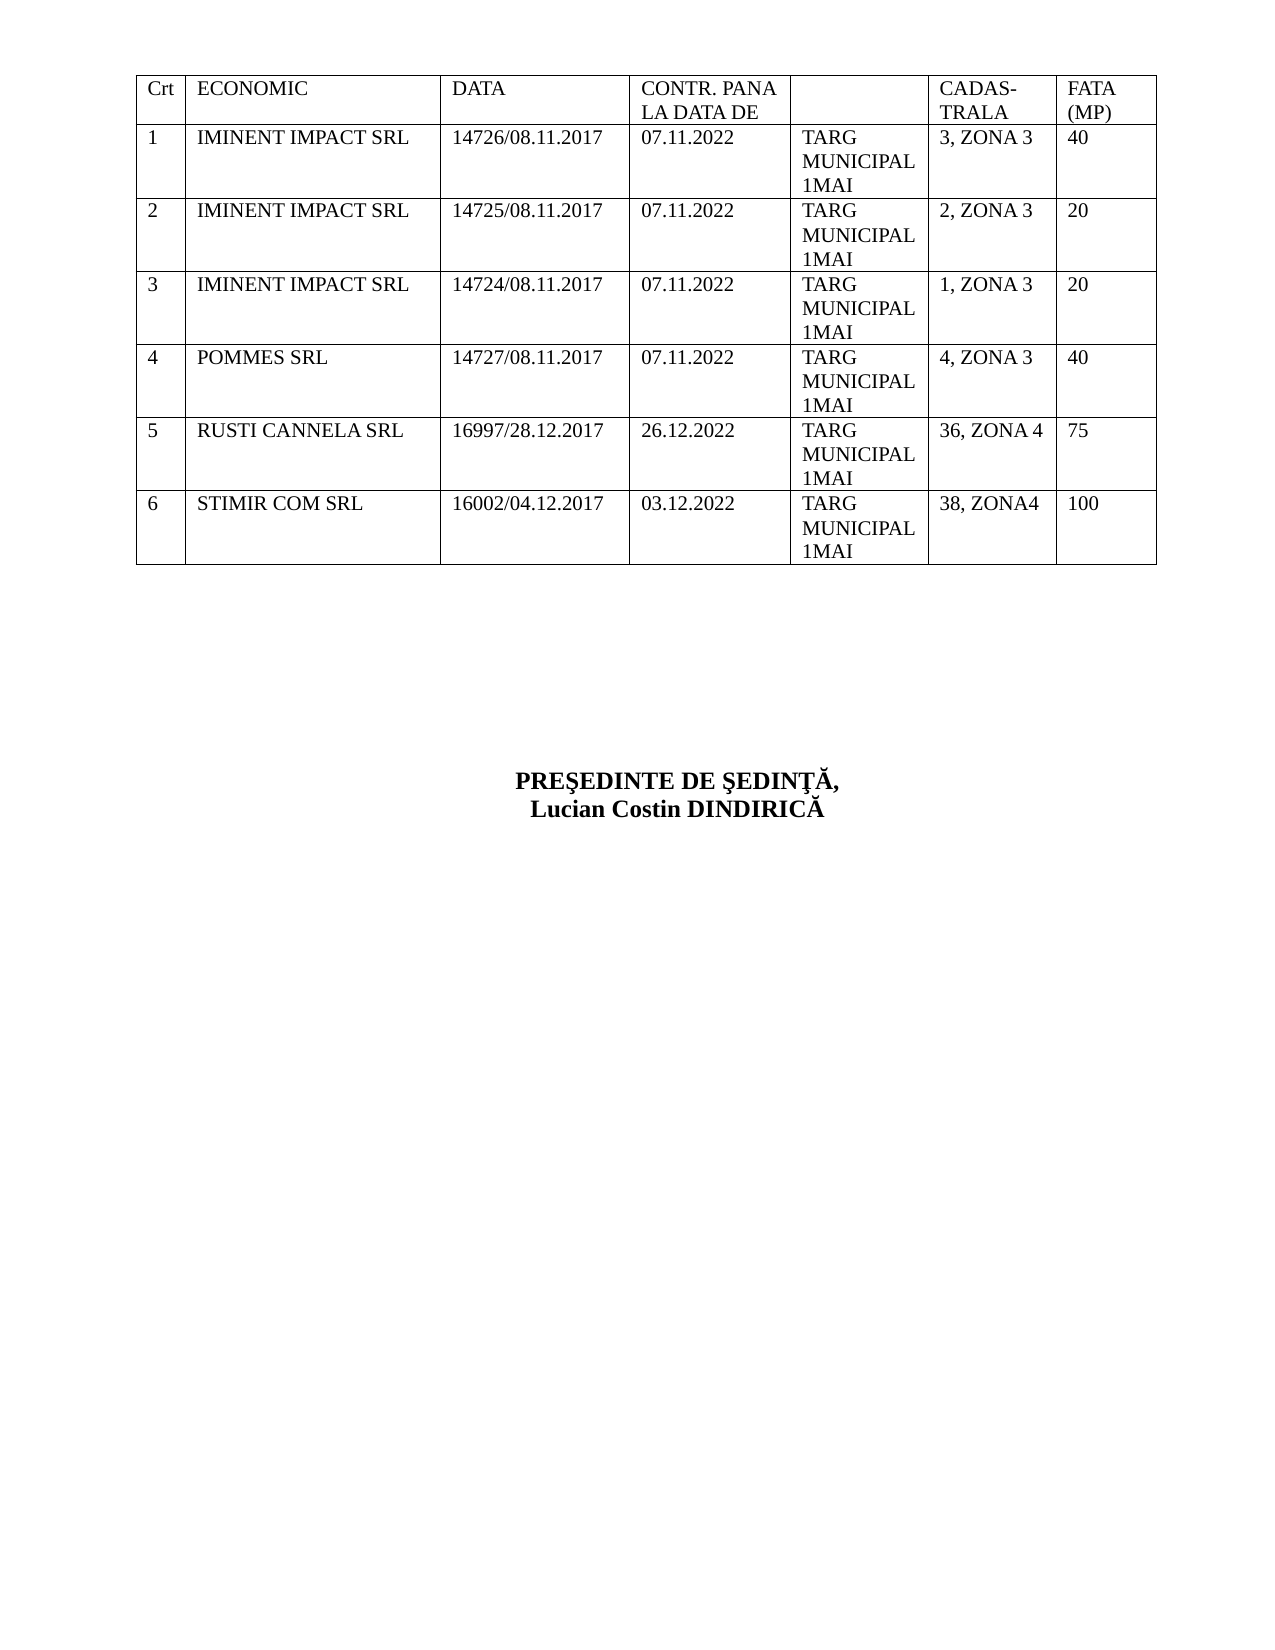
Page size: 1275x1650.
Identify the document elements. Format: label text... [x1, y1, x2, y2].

table_cell POMMES SRL [186, 345, 440, 417]
table_cell 40 [1057, 345, 1156, 417]
table_header DATA [441, 76, 629, 124]
table_cell TARG MUNICIPAL 1MAI [791, 199, 928, 271]
table_cell 20 [1057, 199, 1156, 271]
table_cell 20 [1057, 272, 1156, 344]
table_cell IMINENT IMPACT SRL [186, 125, 440, 197]
table_cell 14726/08.11.2017 [441, 125, 629, 197]
table_cell 14727/08.11.2017 [441, 345, 629, 417]
table_header CONTR. PANA LA DATA DE [630, 76, 790, 124]
table_cell 07.11.2022 [630, 199, 790, 271]
table_cell 100 [1057, 491, 1156, 563]
table_cell 1 [137, 125, 185, 197]
table_cell 2, ZONA 3 [929, 199, 1056, 271]
table_cell TARG MUNICIPAL 1MAI [791, 125, 928, 197]
table_cell TARG MUNICIPAL 1MAI [791, 491, 928, 563]
table_cell 5 [137, 418, 185, 490]
table_cell TARG MUNICIPAL 1MAI [791, 418, 928, 490]
table_cell 40 [1057, 125, 1156, 197]
table_cell 07.11.2022 [630, 272, 790, 344]
table_cell 26.12.2022 [630, 418, 790, 490]
table_header CADAS-TRALA [929, 76, 1056, 124]
table_cell 6 [137, 491, 185, 563]
table_cell 4, ZONA 3 [929, 345, 1056, 417]
table_cell RUSTI CANNELA SRL [186, 418, 440, 490]
table_cell IMINENT IMPACT SRL [186, 272, 440, 344]
table_header FATA (MP) [1057, 76, 1156, 124]
table_cell 3, ZONA 3 [929, 125, 1056, 197]
table_cell 03.12.2022 [630, 491, 790, 563]
table_cell IMINENT IMPACT SRL [186, 199, 440, 271]
table_header Crt [137, 76, 185, 124]
table_cell 36, ZONA 4 [929, 418, 1056, 490]
table_cell STIMIR COM SRL [186, 491, 440, 563]
text Lucian Costin DINDIRICĂ [187, 794, 1167, 823]
table_cell 14725/08.11.2017 [441, 199, 629, 271]
table_cell 2 [137, 199, 185, 271]
table_cell 1, ZONA 3 [929, 272, 1056, 344]
table_cell 4 [137, 345, 185, 417]
table_cell 75 [1057, 418, 1156, 490]
table_cell 38, ZONA4 [929, 491, 1056, 563]
table_header [791, 76, 928, 124]
table_cell 07.11.2022 [630, 345, 790, 417]
table_cell TARG MUNICIPAL 1MAI [791, 272, 928, 344]
table_header ECONOMIC [186, 76, 440, 124]
table_cell 16997/28.12.2017 [441, 418, 629, 490]
table_cell TARG MUNICIPAL 1MAI [791, 345, 928, 417]
text PREŞEDINTE DE ŞEDINŢĂ, [187, 766, 1167, 794]
table_cell 16002/04.12.2017 [441, 491, 629, 563]
table_cell 3 [137, 272, 185, 344]
table_cell 14724/08.11.2017 [441, 272, 629, 344]
table_cell 07.11.2022 [630, 125, 790, 197]
